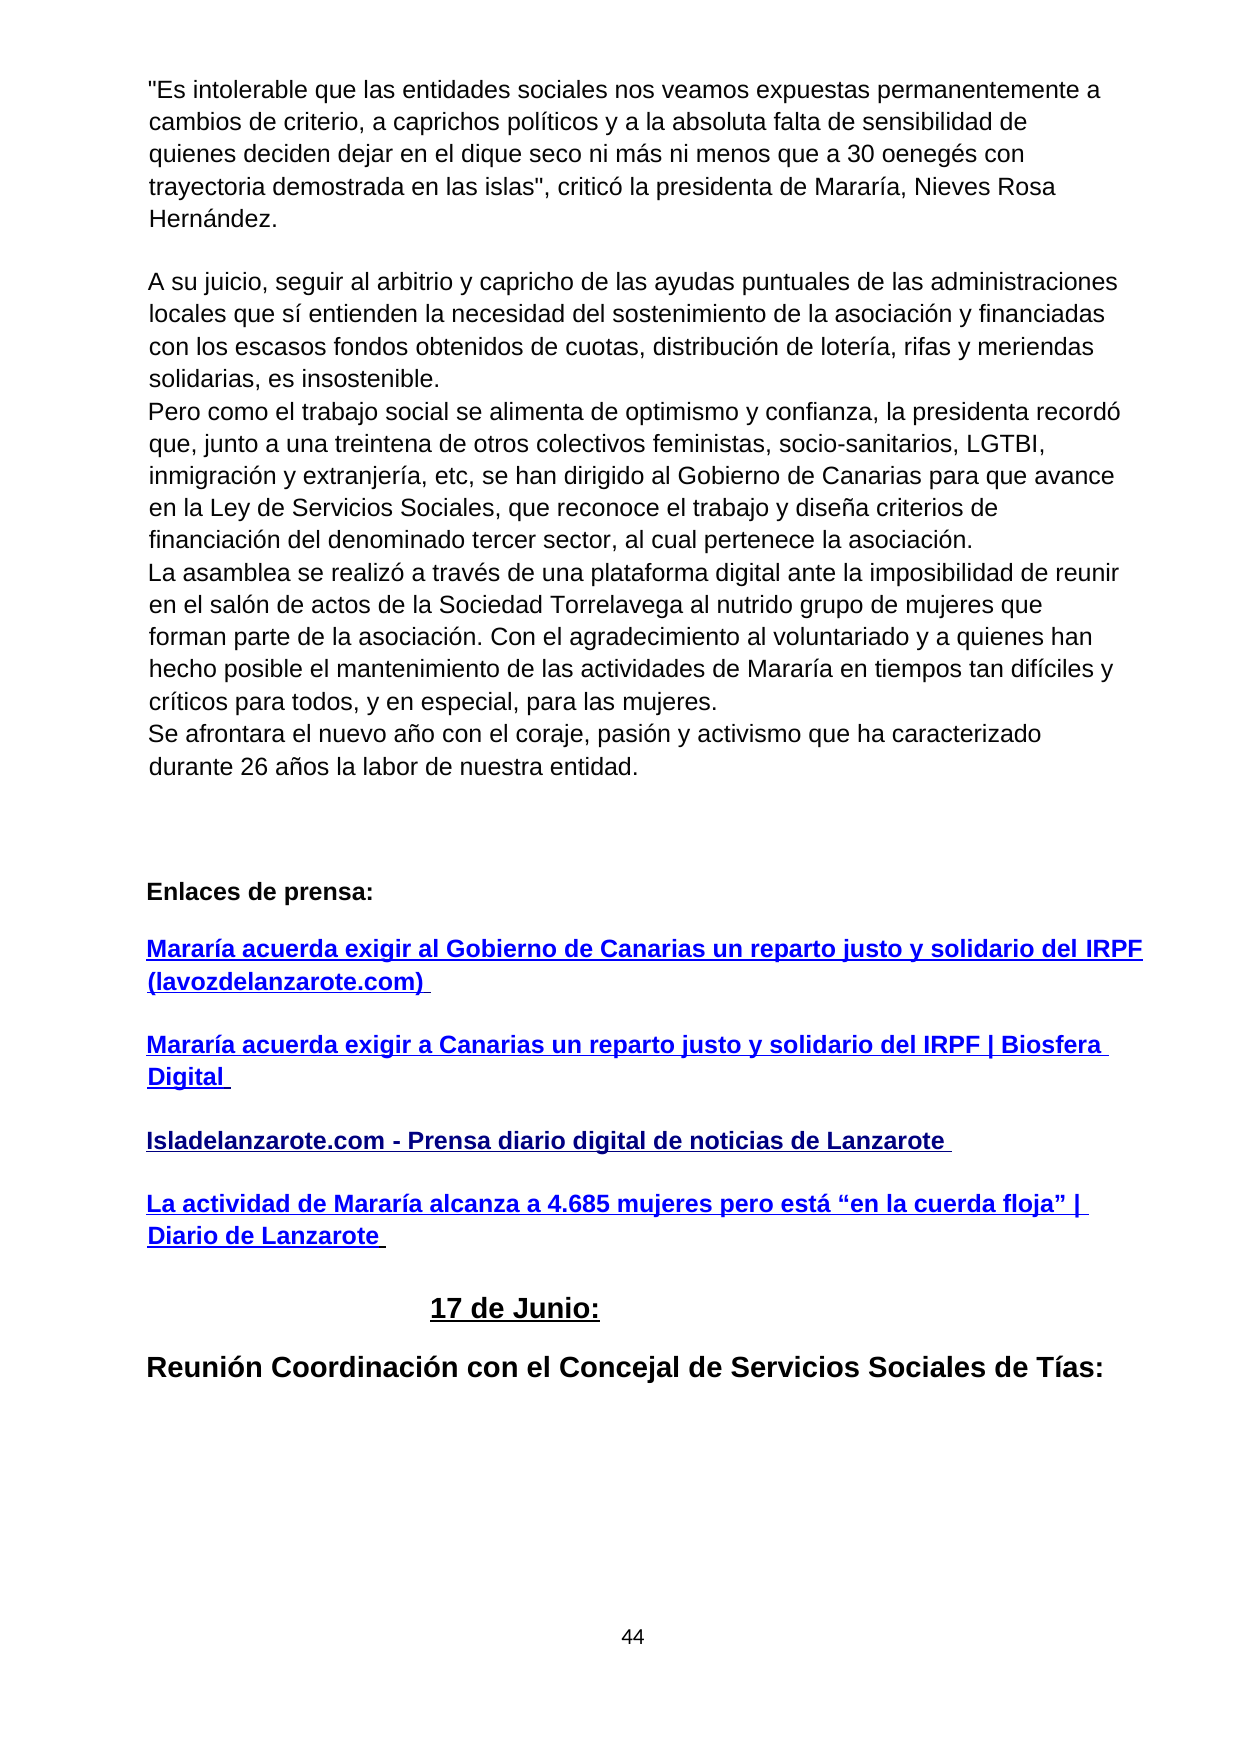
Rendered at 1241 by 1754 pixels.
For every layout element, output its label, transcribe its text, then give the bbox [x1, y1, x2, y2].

text La asamblea se realizó a través de una plataforma digital ante la imposibilidad de reunir en el salón de actos de la Sociedad Torrelavega al nutrido grupo de mujeres que forman parte de la asociación. Con el agradecimiento al voluntariado y a quienes han hecho posible el mantenimiento de las actividades de Mararía en tiempos tan difíciles y críticos para todos, y en especial, para las mujeres. [148, 558, 1122, 715]
text Mararía acuerda exigir al Gobierno de Canarias un reparto justo y solidario del IRPF (lavozdelanzarote.com) [146, 934, 1144, 995]
text Mararía acuerda exigir a Canarias un reparto justo y solidario del IRPF | Biosfera Digital [146, 1030, 1144, 1091]
text Reunión Coordinación con el Concejal de Servicios Sociales de Tías: [146, 1350, 1123, 1383]
text La actividad de Mararía alcanza a 4.685 mujeres pero está “en la cuerda floja” | Diario de Lanzarote [146, 1189, 1144, 1250]
text Pero como el trabajo social se alimenta de optimismo y confianza, la presidenta recordó que, junto a una treintena de otros colectivos feministas, socio-sanitarios, LGTBI, inmigración y extranjería, etc, se han dirigido al Gobierno de Canarias para que avance en la Ley de Servicios Sociales, que reconoce el trabajo y diseña criterios de financiación del denominado tercer sector, al cual pertenece la asociación. [148, 396, 1122, 554]
text A su juicio, seguir al arbitrio y capricho de las ayudas puntuales de las administraciones locales que sí entienden la necesidad del sostenimiento de la asociación y financiadas con los escasos fondos obtenidos de cuotas, distribución de lotería, rifas y meriendas solidarias, es insostenible. [148, 267, 1122, 392]
text "Es intolerable que las entidades sociales nos veamos expuestas permanentemente a cambios de criterio, a caprichos políticos y a la absoluta falta de sensibilidad de quienes deciden dejar en el dique seco ni más ni menos que a 30 oenegés con trayectoria demostrada en las islas", criticó la presidenta de Mararía, Nieves Rosa Hernández. [148, 75, 1122, 232]
text Se afrontara el nuevo año con el coraje, pasión y activismo que ha caracterizado durante 26 años la labor de nuestra entidad. [148, 719, 1122, 780]
text Enlaces de prensa: [146, 876, 1150, 905]
text 17 de Junio: [146, 1291, 1172, 1324]
text Isladelanzarote.com - Prensa diario digital de noticias de Lanzarote [146, 1126, 1144, 1154]
